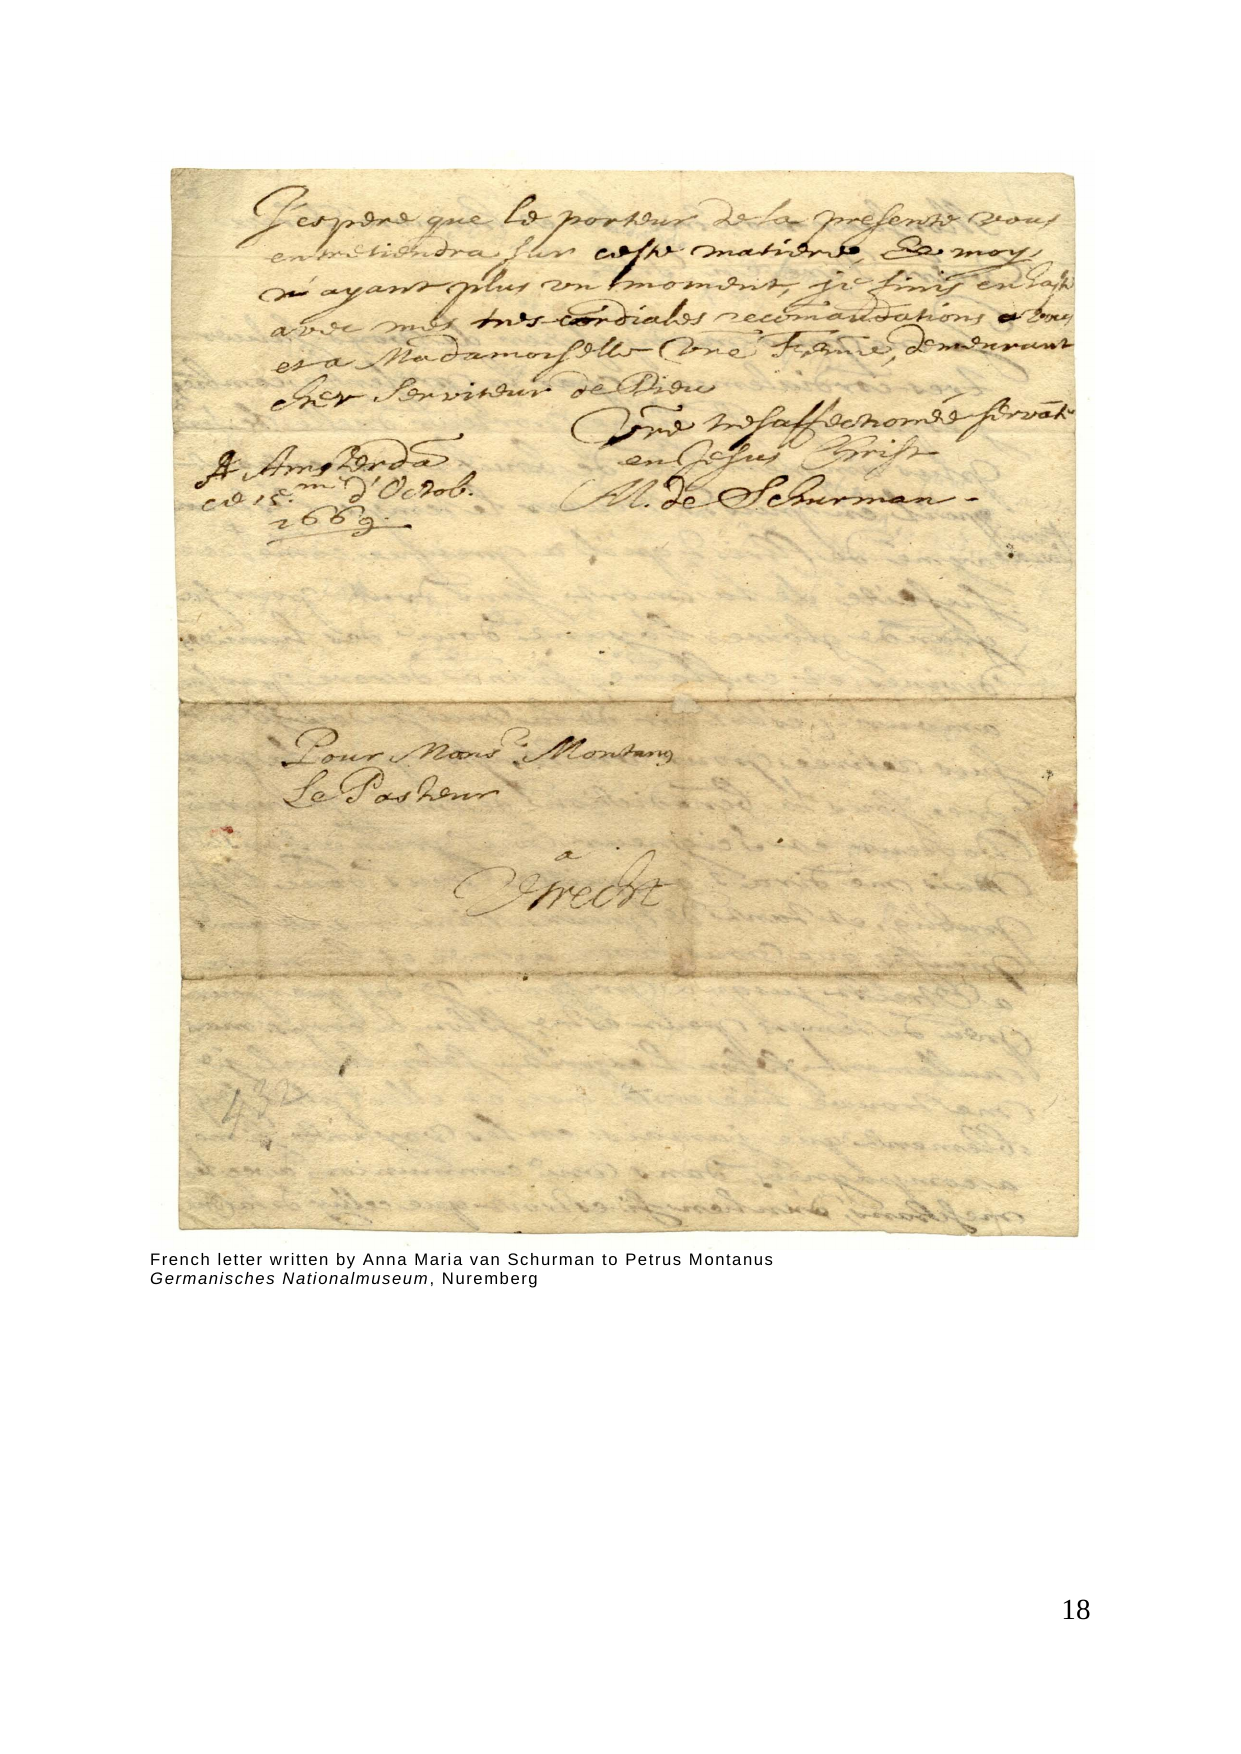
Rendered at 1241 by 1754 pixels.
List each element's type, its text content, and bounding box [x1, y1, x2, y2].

subtitle Germanisches Nationalmuseum, Nuremberg [150, 1268, 1090, 1288]
subtitle French letter written by Anna Maria van Schurman to Petrus Montanus [150, 1250, 1090, 1268]
